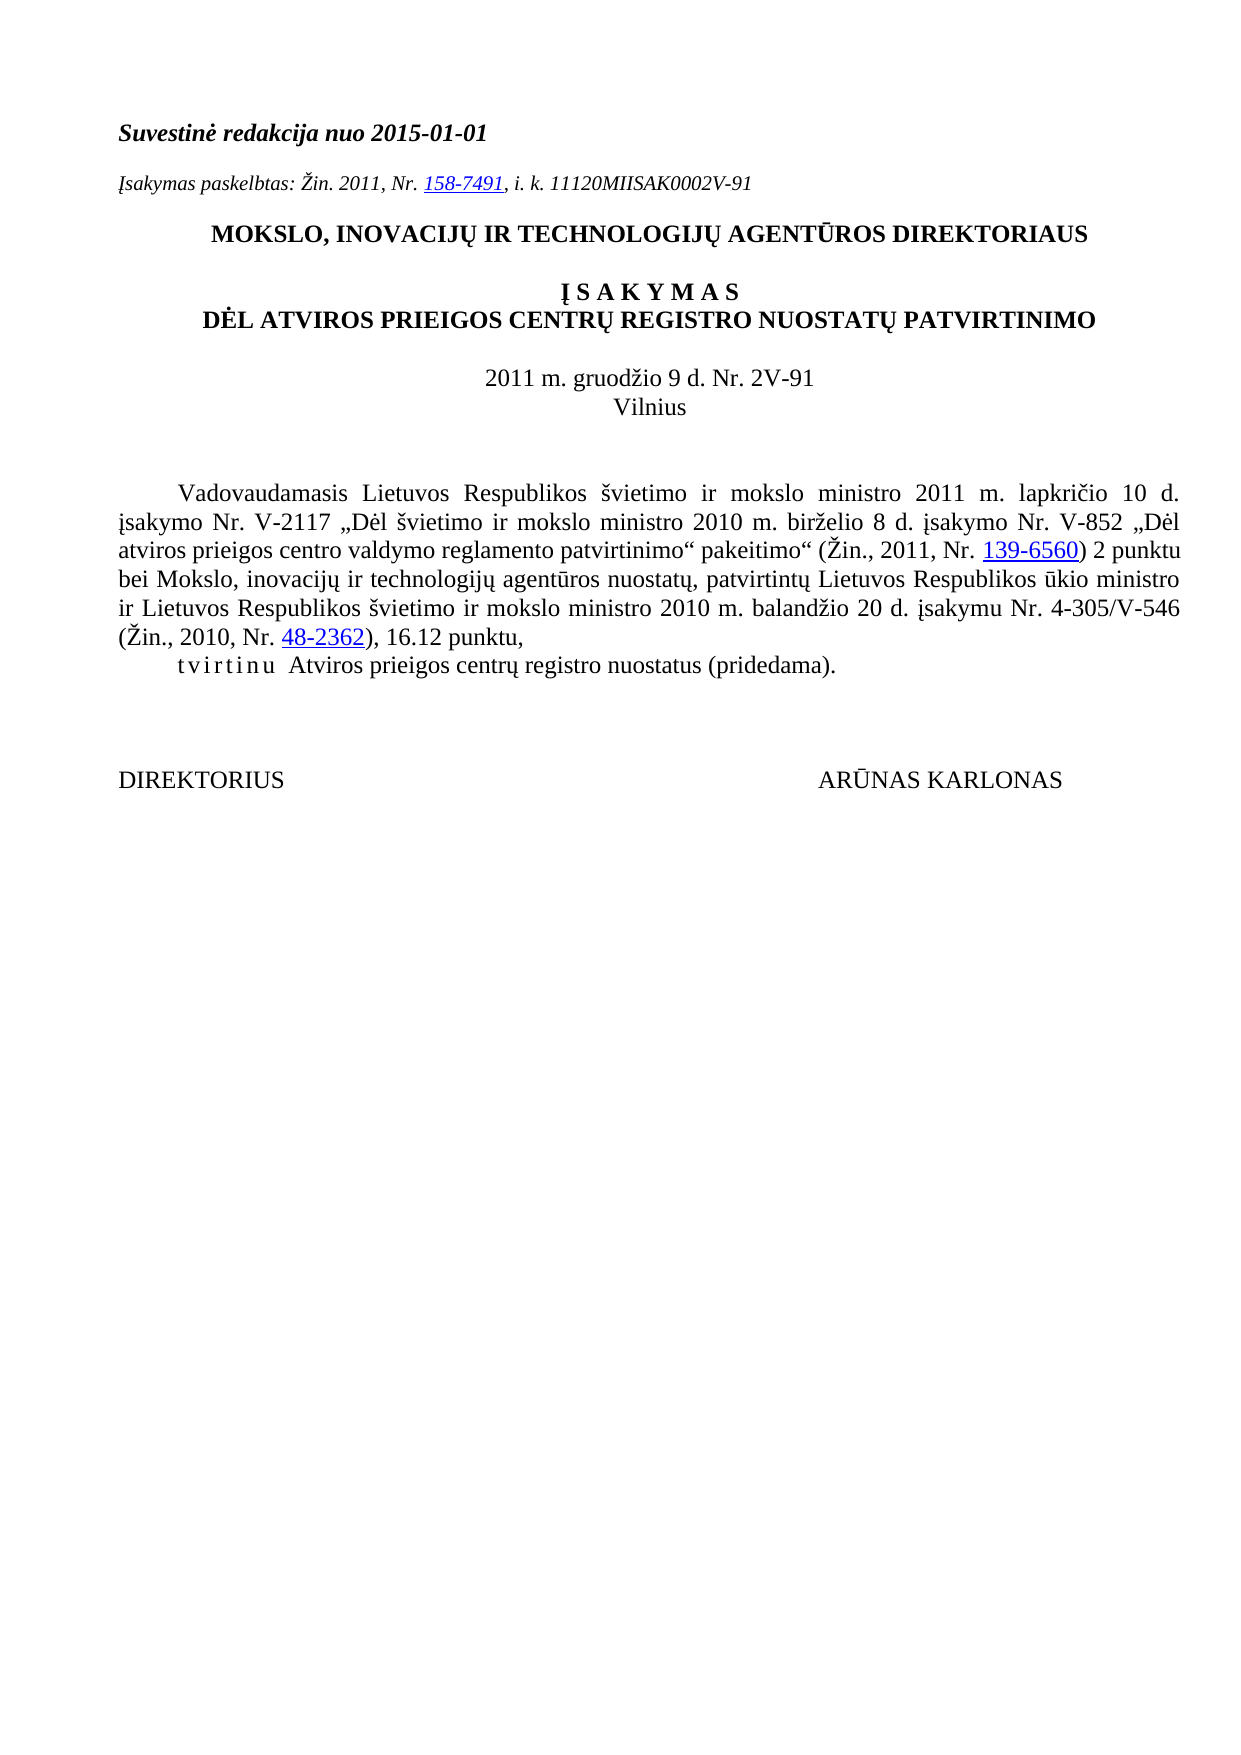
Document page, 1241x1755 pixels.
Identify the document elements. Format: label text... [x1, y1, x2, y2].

text Į S A K Y M A S [118, 277, 1181, 305]
text 2011 m. gruodžio 9 d. Nr. 2V-91 [118, 363, 1181, 392]
text Direktorius Arūnas Karlonas [118, 765, 1181, 794]
text Vilnius [118, 392, 1181, 420]
text Vadovaudamasis Lietuvos Respublikos švietimo ir mokslo ministro 2011 m. lapkričio 10 d. įsakymo Nr. V-2117 „Dėl švietimo ir mokslo ministro 2010 m. birželio 8 d. įsakymo Nr. V-852 „Dėl atviros prieigos centro valdymo reglamento patvirtinimo“ pakeitimo“ (Žin., 2011, Nr. 139-6560) 2 punktu bei Mokslo, inovacijų ir technologijų agentūros nuostatų, patvirtintų Lietuvos Respublikos ūkio ministro ir Lietuvos Respublikos švietimo ir mokslo ministro 2010 m. balandžio 20 d. įsakymu Nr. 4-305/V-546 (Žin., 2010, Nr. 48-2362), 16.12 punktu, [118, 478, 1181, 650]
text tvirtinu Atviros prieigos centrų registro nuostatus (pridedama). [118, 650, 1181, 679]
text Įsakymas paskelbtas: Žin. 2011, Nr. 158-7491, i. k. 11120MIISAK0002V-91 [118, 171, 1181, 195]
text MOKSLO, INOVACIJŲ IR TECHNOLOGIJŲ AGENTŪROS DIREKTORIAUS [118, 219, 1181, 248]
text Suvestinė redakcija nuo 2015-01-01 [118, 118, 1181, 147]
text DĖL ATVIROS PRIEIGOS CENTRŲ REGISTRO NUOSTATŲ PATVIRTINIMO [118, 305, 1181, 334]
